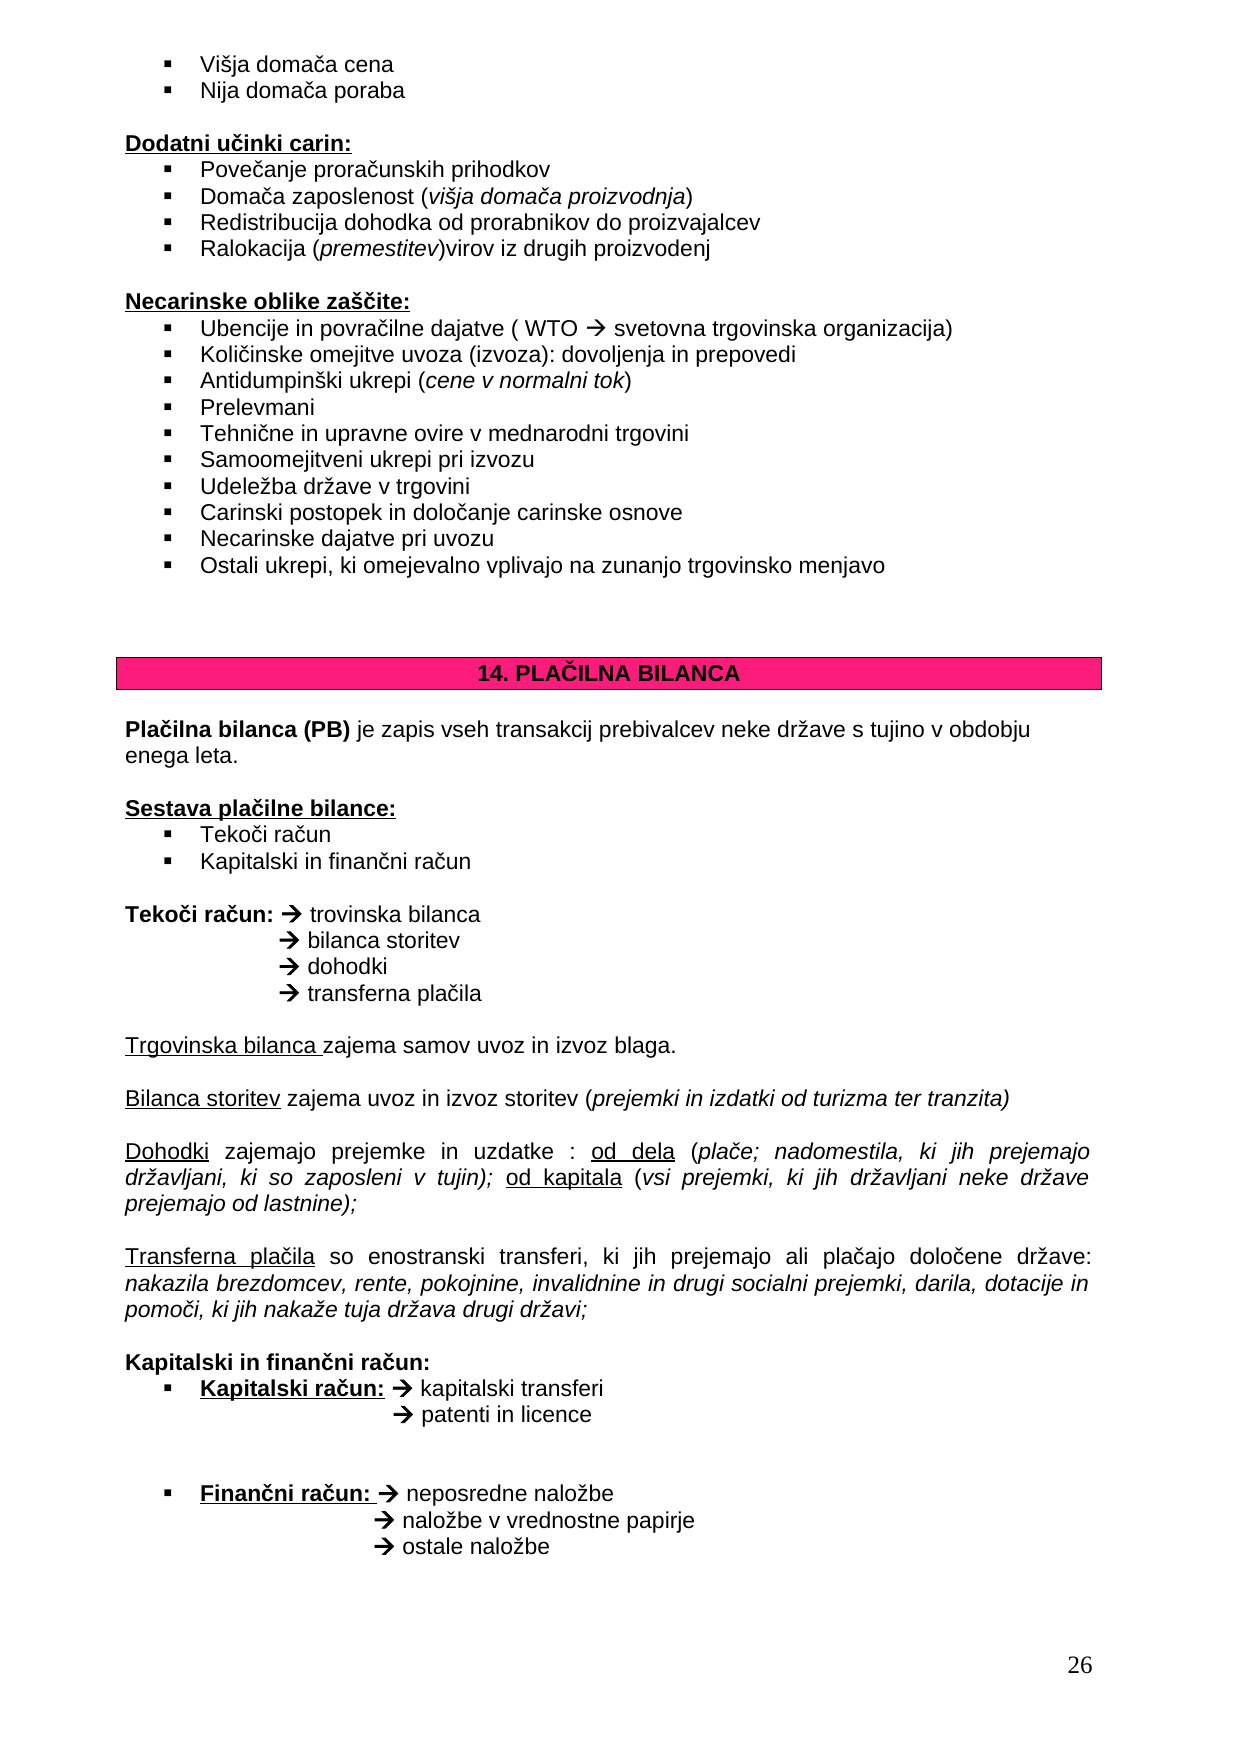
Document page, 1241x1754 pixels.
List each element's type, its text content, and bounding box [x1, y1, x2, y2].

text  ostale naložbe [162, 1533, 1092, 1559]
text  patenti in licence [162, 1401, 1092, 1428]
list Kapitalski in finančni račun [162, 848, 1092, 874]
text 14. PLAČILNA BILANCA [117, 658, 1101, 689]
text Tekoči račun:  trovinska bilanca [125, 901, 1092, 927]
list Carinski postopek in določanje carinske osnove [162, 499, 1092, 525]
list Samoomejitveni ukrepi pri izvozu [162, 446, 1092, 473]
text Trgovinska bilanca zajema samov uvoz in izvoz blaga. [125, 1032, 1092, 1059]
list Kapitalski račun:  kapitalski transferi [162, 1375, 1092, 1401]
list Nija domača poraba [162, 77, 1092, 104]
text Kapitalski in finančni račun: [125, 1348, 1092, 1375]
text Dohodki zajemajo prejemke in uzdatke : od dela (plače; nadomestila, ki jih prejemajo državljani, ki so zaposleni v tujin); od kapitala (vsi prejemki, ki jih državljani neke države prejemajo od lastnine); [125, 1138, 1092, 1217]
list Tehnične in upravne ovire v mednarodni trgovini [162, 420, 1092, 446]
list Redistribucija dohodka od prorabnikov do proizvajalcev [162, 209, 1092, 235]
list Antidumpinški ukrepi (cene v normalni tok) [162, 367, 1092, 393]
text Sestava plačilne bilance: [125, 795, 1092, 821]
list Količinske omejitve uvoza (izvoza): dovoljenja in prepovedi [162, 341, 1092, 367]
text  dohodki [125, 953, 1092, 979]
list Udeležba države v trgovini [162, 473, 1092, 499]
list Prelevmani [162, 393, 1092, 420]
list Povečanje proračunskih prihodkov [162, 156, 1092, 183]
list Ostali ukrepi, ki omejevalno vplivajo na zunanjo trgovinsko menjavo [162, 552, 1092, 578]
text Necarinske oblike zaščite: [125, 288, 1092, 314]
text Plačilna bilanca (PB) je zapis vseh transakcij prebivalcev neke države s tujino v obdobju enega leta. [125, 716, 1092, 769]
list Finančni račun:  neposredne naložbe [162, 1480, 1092, 1507]
text Transferna plačila so enostranski transferi, ki jih prejemajo ali plačajo določene države: nakazila brezdomcev, rente, pokojnine, invalidnine in drugi socialni prejemki, darila, dotacije in pomoči, ki jih nakaže tuja država drugi državi; [125, 1243, 1092, 1322]
list Ubencije in povračilne dajatve ( WTO  svetovna trgovinska organizacija) [162, 314, 1092, 341]
text Dodatni učinki carin: [125, 130, 1092, 156]
text  bilanca storitev [125, 927, 1092, 953]
list Domača zaposlenost (višja domača proizvodnja) [162, 183, 1092, 209]
text  naložbe v vrednostne papirje [162, 1507, 1092, 1533]
list Necarinske dajatve pri uvozu [162, 525, 1092, 552]
list Višja domača cena [162, 51, 1092, 77]
text  transferna plačila [125, 979, 1092, 1006]
text Bilanca storitev zajema uvoz in izvoz storitev (prejemki in izdatki od turizma ter tranzita) [125, 1085, 1092, 1111]
list Tekoči račun [162, 821, 1092, 848]
list Ralokacija (premestitev)virov iz drugih proizvodenj [162, 235, 1092, 262]
